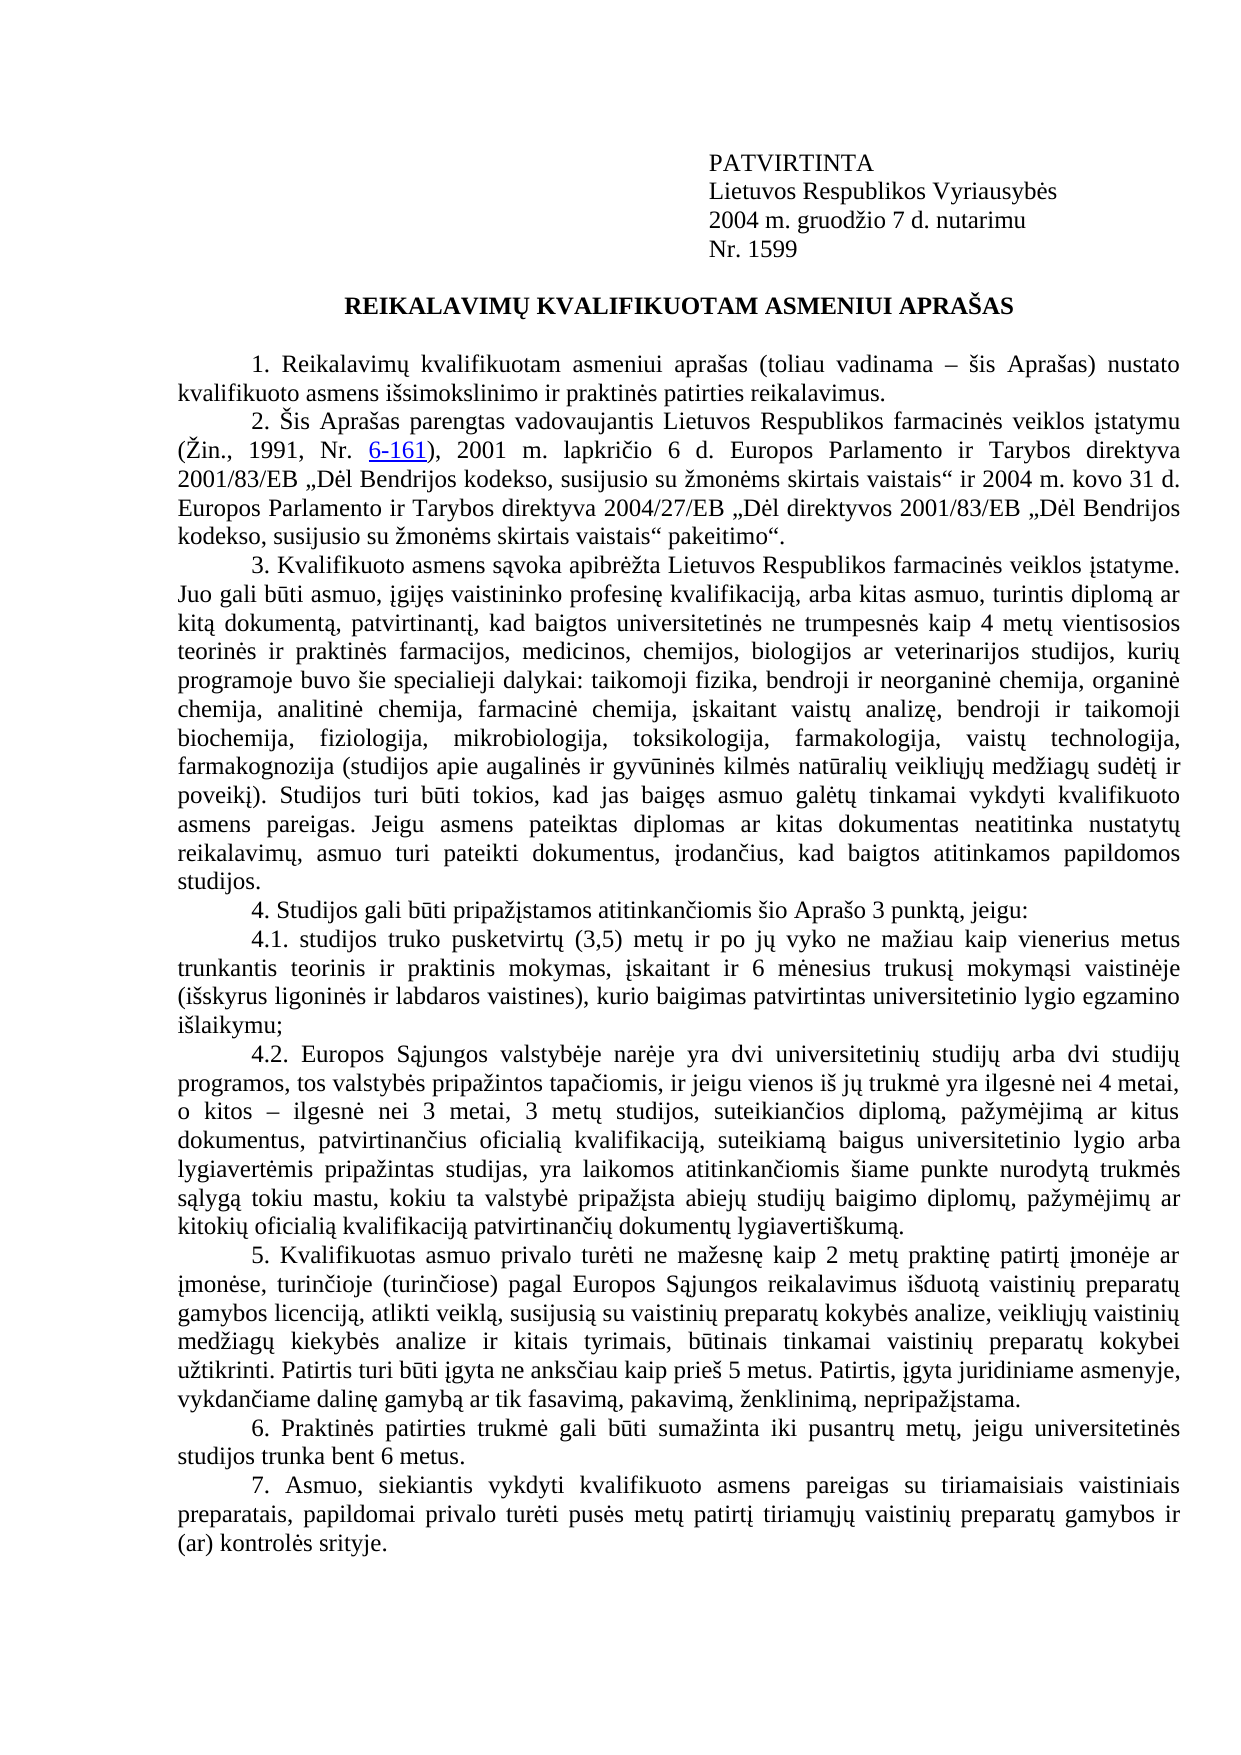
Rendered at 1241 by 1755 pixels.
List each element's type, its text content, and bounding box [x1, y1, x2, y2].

text 5. Kvalifikuotas asmuo privalo turėti ne mažesnę kaip 2 metų praktinę patirtį įmonėje ar įmonėse, turinčioje (turinčiose) pagal Europos Sąjungos reikalavimus išduotą vaistinių preparatų gamybos licenciją, atlikti veiklą, susijusią su vaistinių preparatų kokybės analize, veikliųjų vaistinių medžiagų kiekybės analize ir kitais tyrimais, būtinais tinkamai vaistinių preparatų kokybei užtikrinti. Patirtis turi būti įgyta ne anksčiau kaip prieš 5 metus. Patirtis, įgyta juridiniame asmenyje, vykdančiame dalinę gamybą ar tik fasavimą, pakavimą, ženklinimą, nepripažįstama. [177, 1240, 1181, 1413]
text 4. Studijos gali būti pripažįstamos atitinkančiomis šio Aprašo 3 punktą, jeigu: [177, 895, 1181, 924]
text 4.1. studijos truko pusketvirtų (3,5) metų ir po jų vyko ne mažiau kaip vienerius metus trunkantis teorinis ir praktinis mokymas, įskaitant ir 6 mėnesius trukusį mokymąsi vaistinėje (išskyrus ligoninės ir labdaros vaistines), kurio baigimas patvirtintas universitetinio lygio egzamino išlaikymu; [177, 924, 1181, 1039]
text Lietuvos Respublikos Vyriausybės [177, 176, 1181, 205]
text 2004 m. gruodžio 7 d. nutarimu [177, 205, 1181, 234]
text Nr. 1599 [177, 234, 1181, 263]
text 6. Praktinės patirties trukmė gali būti sumažinta iki pusantrų metų, jeigu universitetinės studijos trunka bent 6 metus. [177, 1413, 1181, 1470]
text 7. Asmuo, siekiantis vykdyti kvalifikuoto asmens pareigas su tiriamaisiais vaistiniais preparatais, papildomai privalo turėti pusės metų patirtį tiriamųjų vaistinių preparatų gamybos ir (ar) kontrolės srityje. [177, 1470, 1181, 1556]
text 4.2. Europos Sąjungos valstybėje narėje yra dvi universitetinių studijų arba dvi studijų programos, tos valstybės pripažintos tapačiomis, ir jeigu vienos iš jų trukmė yra ilgesnė nei 4 metai, o kitos – ilgesnė nei 3 metai, 3 metų studijos, suteikiančios diplomą, pažymėjimą ar kitus dokumentus, patvirtinančius oficialią kvalifikaciją, suteikiamą baigus universitetinio lygio arba lygiavertėmis pripažintas studijas, yra laikomos atitinkančiomis šiame punkte nurodytą trukmės sąlygą tokiu mastu, kokiu ta valstybė pripažįsta abiejų studijų baigimo diplomų, pažymėjimų ar kitokių oficialią kvalifikaciją patvirtinančių dokumentų lygiavertiškumą. [177, 1039, 1181, 1240]
text REIKALAVIMŲ KVALIFIKUOTAM ASMENIUI APRAŠAS [177, 291, 1181, 320]
text 2. Šis Aprašas parengtas vadovaujantis Lietuvos Respublikos farmacinės veiklos įstatymu (Žin., 1991, Nr. 6-161), 2001 m. lapkričio 6 d. Europos Parlamento ir Tarybos direktyva 2001/83/EB „Dėl Bendrijos kodekso, susijusio su žmonėms skirtais vaistais“ ir 2004 m. kovo 31 d. Europos Parlamento ir Tarybos direktyva 2004/27/EB „Dėl direktyvos 2001/83/EB „Dėl Bendrijos kodekso, susijusio su žmonėms skirtais vaistais“ pakeitimo“. [177, 406, 1181, 550]
text 3. Kvalifikuoto asmens sąvoka apibrėžta Lietuvos Respublikos farmacinės veiklos įstatyme. Juo gali būti asmuo, įgijęs vaistininko profesinę kvalifikaciją, arba kitas asmuo, turintis diplomą ar kitą dokumentą, patvirtinantį, kad baigtos universitetinės ne trumpesnės kaip 4 metų vientisosios teorinės ir praktinės farmacijos, medicinos, chemijos, biologijos ar veterinarijos studijos, kurių programoje buvo šie specialieji dalykai: taikomoji fizika, bendroji ir neorganinė chemija, organinė chemija, analitinė chemija, farmacinė chemija, įskaitant vaistų analizę, bendroji ir taikomoji biochemija, fiziologija, mikrobiologija, toksikologija, farmakologija, vaistų technologija, farmakognozija (studijos apie augalinės ir gyvūninės kilmės natūralių veikliųjų medžiagų sudėtį ir poveikį). Studijos turi būti tokios, kad jas baigęs asmuo galėtų tinkamai vykdyti kvalifikuoto asmens pareigas. Jeigu asmens pateiktas diplomas ar kitas dokumentas neatitinka nustatytų reikalavimų, asmuo turi pateikti dokumentus, įrodančius, kad baigtos atitinkamos papildomos studijos. [177, 550, 1181, 895]
text PATVIRTINTA [177, 148, 1181, 176]
text 1. Reikalavimų kvalifikuotam asmeniui aprašas (toliau vadinama – šis Aprašas) nustato kvalifikuoto asmens išsimokslinimo ir praktinės patirties reikalavimus. [177, 349, 1181, 406]
